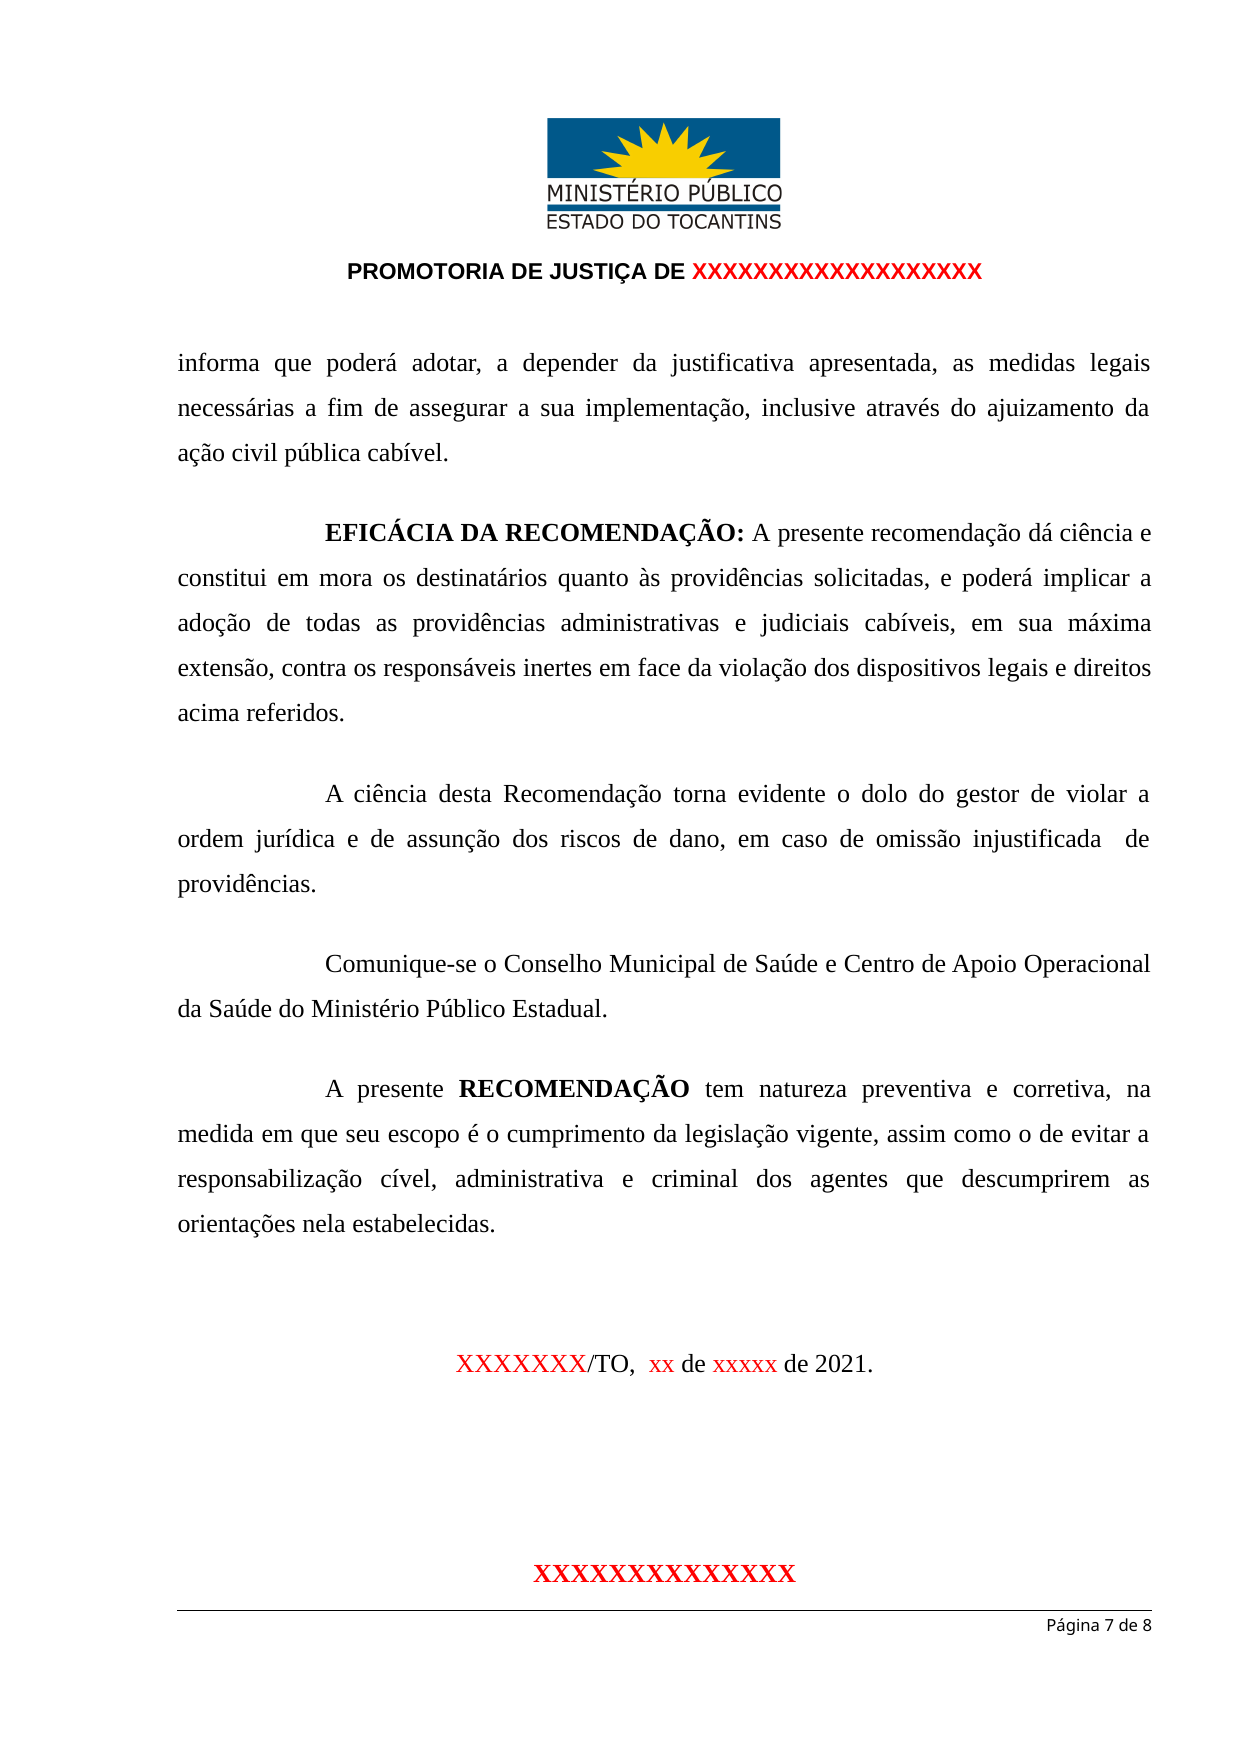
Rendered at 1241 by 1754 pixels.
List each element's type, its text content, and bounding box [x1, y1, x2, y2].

text Comunique-se o Conselho Municipal de Saúde e Centro de Apoio Operacional da Saúde do Ministério Público Estadual. [177, 948, 1152, 1023]
text informa que poderá adotar, a depender da justificativa apresentada, as medidas legais necessárias a fim de assegurar a sua implementação, inclusive através do ajuizamento da ação civil pública cabível. [177, 347, 1152, 467]
picture [547, 118, 782, 229]
text XXXXXXXXXXXXXX [177, 1558, 1152, 1588]
text XXXXXXX/TO, xx de xxxxx de 2021. [177, 1348, 1152, 1378]
text EFICÁCIA DA RECOMENDAÇÃO: A presente recomendação dá ciência e constitui em mora os destinatários quanto às providências solicitadas, e poderá implicar a adoção de todas as providências administrativas e judiciais cabíveis, em sua máxima extensão, contra os responsáveis inertes em face da violação dos dispositivos legais e direitos acima referidos. [177, 517, 1152, 727]
text A presente RECOMENDAÇÃO tem natureza preventiva e corretiva, na medida em que seu escopo é o cumprimento da legislação vigente, assim como o de evitar a responsabilização cível, administrativa e criminal dos agentes que descumprirem as orientações nela estabelecidas. [177, 1073, 1152, 1238]
text A ciência desta Recomendação torna evidente o dolo do gestor de violar a ordem jurídica e de assunção dos riscos de dano, em caso de omissão injustificada de providências. [177, 778, 1152, 898]
